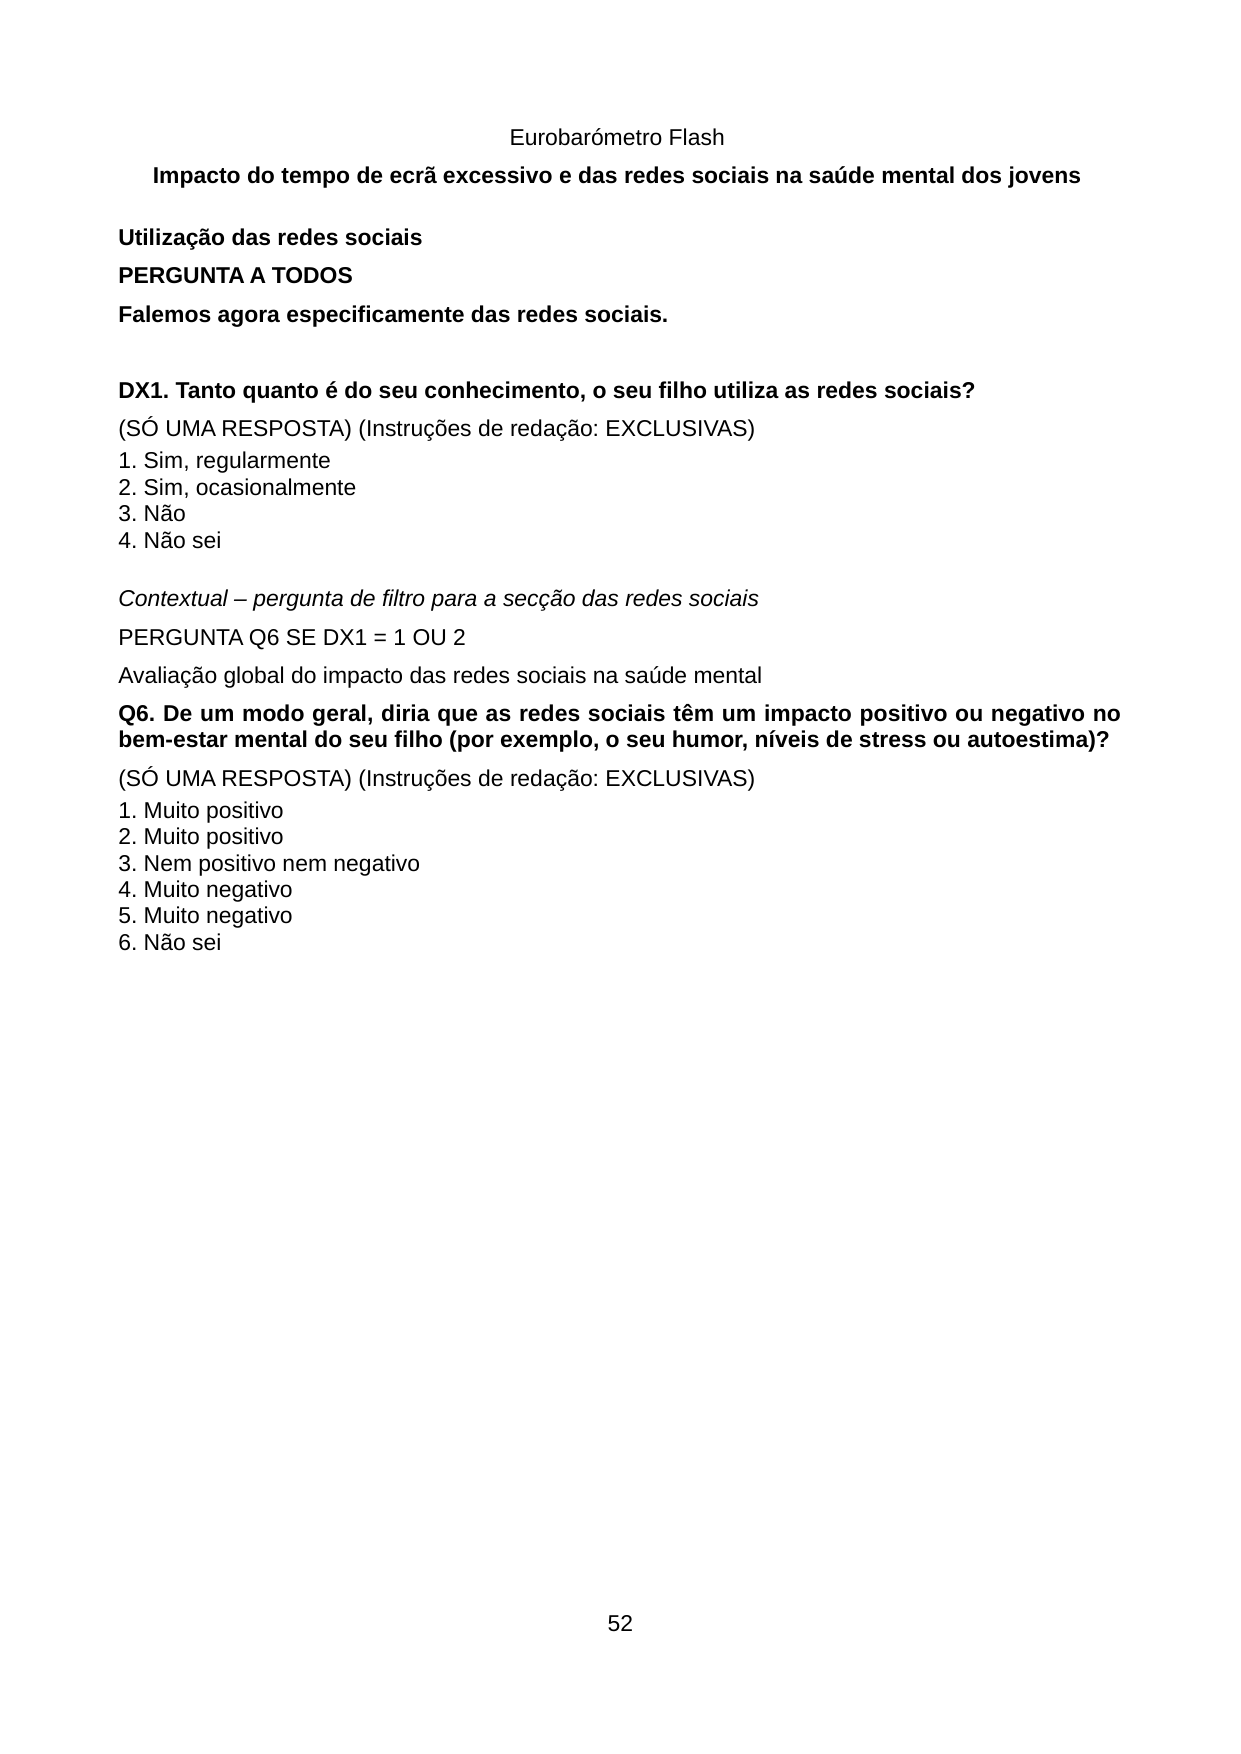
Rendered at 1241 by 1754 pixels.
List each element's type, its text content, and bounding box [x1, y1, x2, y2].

text PERGUNTA A TODOS [118, 262, 1122, 289]
text DX1. Tanto quanto é do seu conhecimento, o seu filho utiliza as redes sociais? [118, 377, 1122, 403]
text Utilização das redes sociais [118, 224, 1122, 250]
text 4. Muito negativo [118, 876, 1122, 902]
text 3. Não [118, 500, 1122, 527]
text (SÓ UMA RESPOSTA) (Instruções de redação: EXCLUSIVAS) [118, 415, 1122, 442]
text 3. Nem positivo nem negativo [118, 849, 1122, 876]
text Q6. De um modo geral, diria que as redes sociais têm um impacto positivo ou negativo no bem-estar mental do seu filho (por exemplo, o seu humor, níveis de stress ou autoestima)? [118, 700, 1122, 753]
text Contextual – pergunta de filtro para a secção das redes sociais [118, 585, 1122, 612]
text 2. Muito positivo [118, 823, 1122, 849]
text Falemos agora especificamente das redes sociais. [118, 301, 1122, 327]
text 6. Não sei [118, 928, 1122, 955]
text 4. Não sei [118, 527, 1122, 553]
text Avaliação global do impacto das redes sociais na saúde mental [118, 662, 1122, 688]
text 5. Muito negativo [118, 902, 1122, 928]
text 1. Muito positivo [118, 797, 1122, 823]
text 2. Sim, ocasionalmente [118, 474, 1122, 500]
text 1. Sim, regularmente [118, 447, 1122, 474]
text PERGUNTA Q6 SE DX1 = 1 OU 2 [118, 623, 1122, 650]
text (SÓ UMA RESPOSTA) (Instruções de redação: EXCLUSIVAS) [118, 764, 1122, 791]
